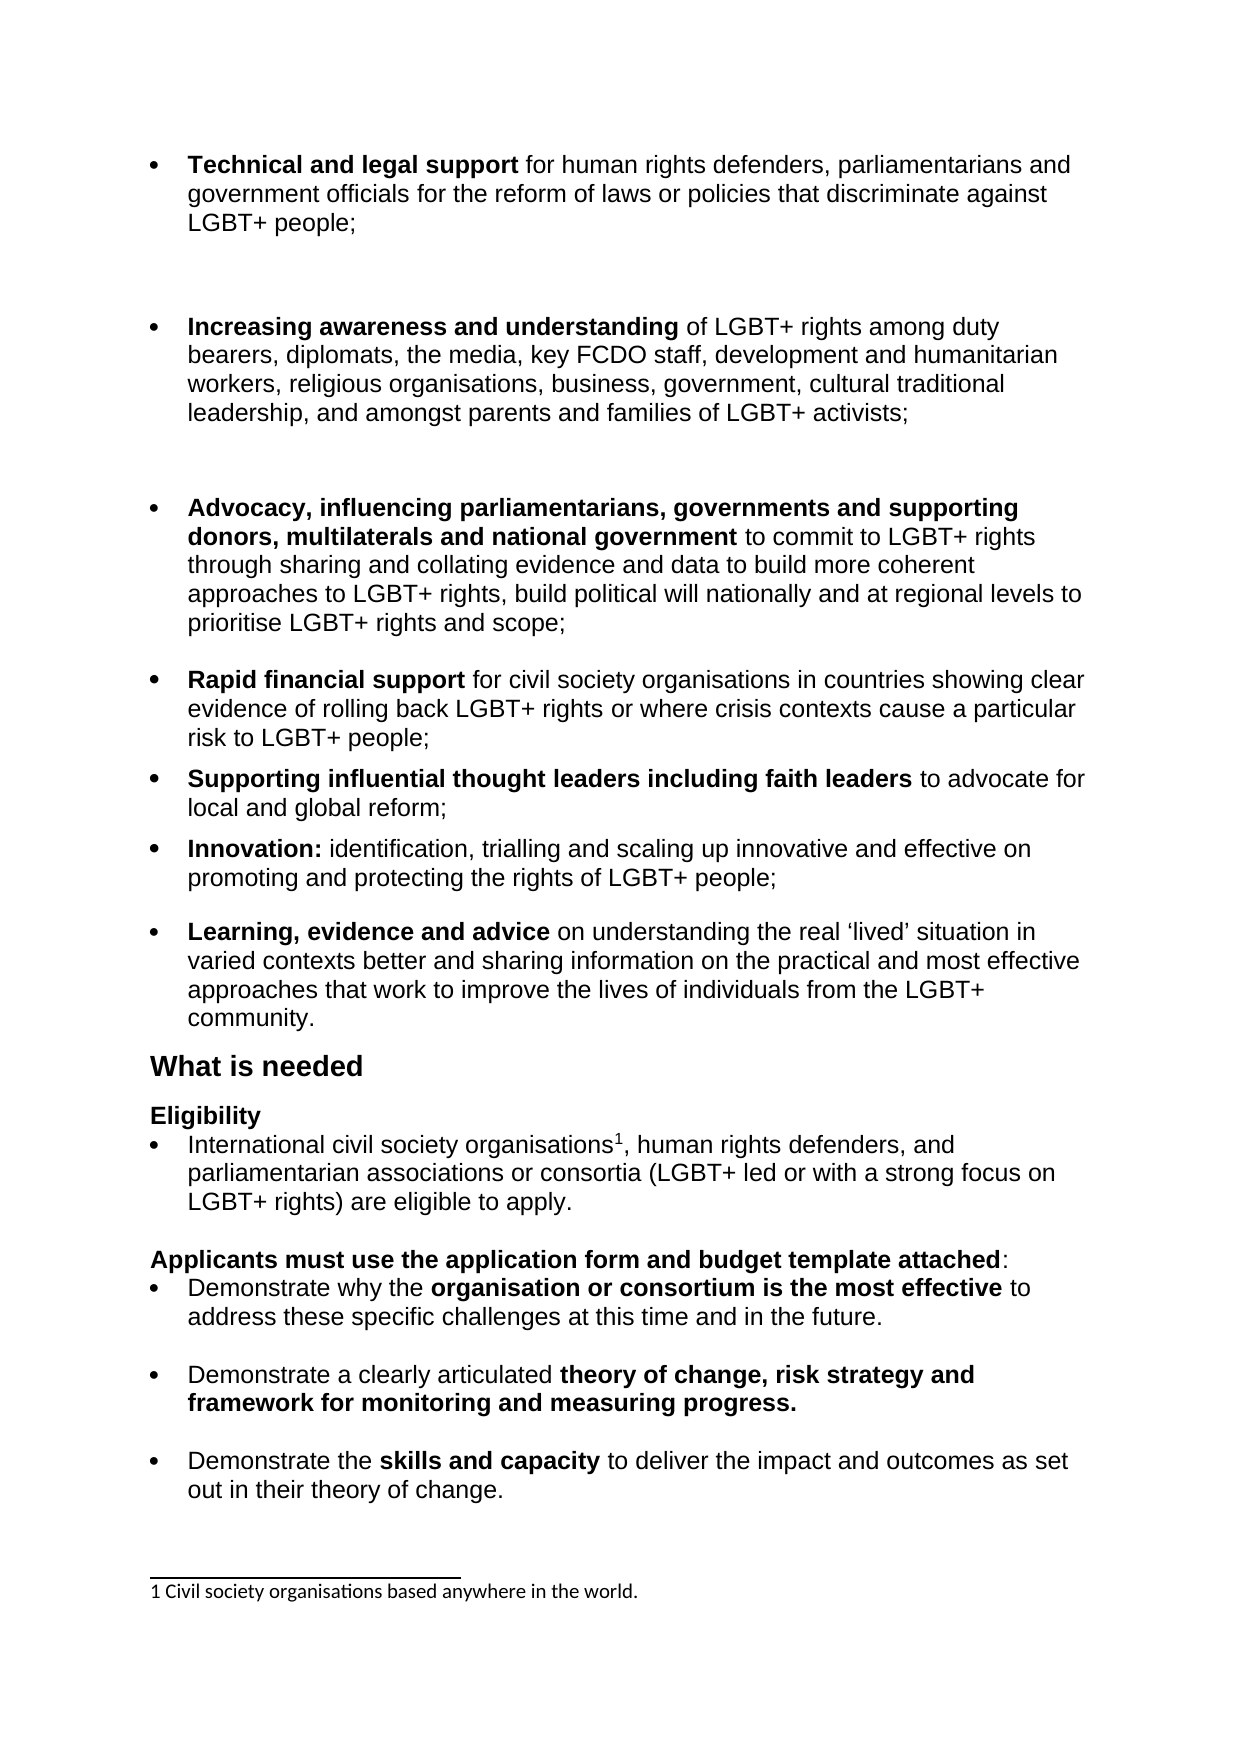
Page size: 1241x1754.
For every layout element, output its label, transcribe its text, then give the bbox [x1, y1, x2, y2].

list Innovation: identification, trialling and scaling up innovative and effective on promoting and protecting the rights of LGBT+ people; [150, 834, 1090, 892]
list Supporting influential thought leaders including faith leaders to advocate for local and global reform; [150, 764, 1090, 822]
list Learning, evidence and advice on understanding the real ‘lived’ situation in varied contexts better and sharing information on the practical and most effective approaches that work to improve the lives of individuals from the LGBT+ community. [150, 917, 1090, 1032]
list Technical and legal support for human rights defenders, parliamentarians and government officials for the reform of laws or policies that discriminate against LGBT+ people; [150, 150, 1090, 236]
list Demonstrate a clearly articulated theory of change, risk strategy and framework for monitoring and measuring progress. [150, 1360, 1090, 1417]
list International civil society organisations, human rights defenders, and parliamentarian associations or consortia (LGBT+ led or with a strong focus on LGBT+ rights) are eligible to apply. [150, 1130, 1090, 1216]
list Rapid financial support for civil society organisations in countries showing clear evidence of rolling back LGBT+ rights or where crisis contexts cause a particular risk to LGBT+ people; [150, 666, 1090, 752]
text Eligibility [150, 1101, 1090, 1130]
list Civil society organisations based anywhere in the world. [150, 1578, 1090, 1604]
list Increasing awareness and understanding of LGBT+ rights among duty bearers, diplomats, the media, key FCDO staff, development and humanitarian workers, religious organisations, business, government, cultural traditional leadership, and amongst parents and families of LGBT+ activists; [150, 312, 1090, 427]
list Demonstrate why the organisation or consortium is the most effective to address these specific challenges at this time and in the future. [150, 1273, 1090, 1331]
list Demonstrate the skills and capacity to deliver the impact and outcomes as set out in their theory of change. [150, 1446, 1090, 1503]
text Applicants must use the application form and budget template attached: [150, 1245, 1090, 1273]
list Advocacy, influencing parliamentarians, governments and supporting donors, multilaterals and national government to commit to LGBT+ rights through sharing and collating evidence and data to build more coherent approaches to LGBT+ rights, build political will nationally and at regional levels to prioritise LGBT+ rights and scope; [150, 493, 1090, 637]
text What is needed [150, 1049, 1090, 1082]
